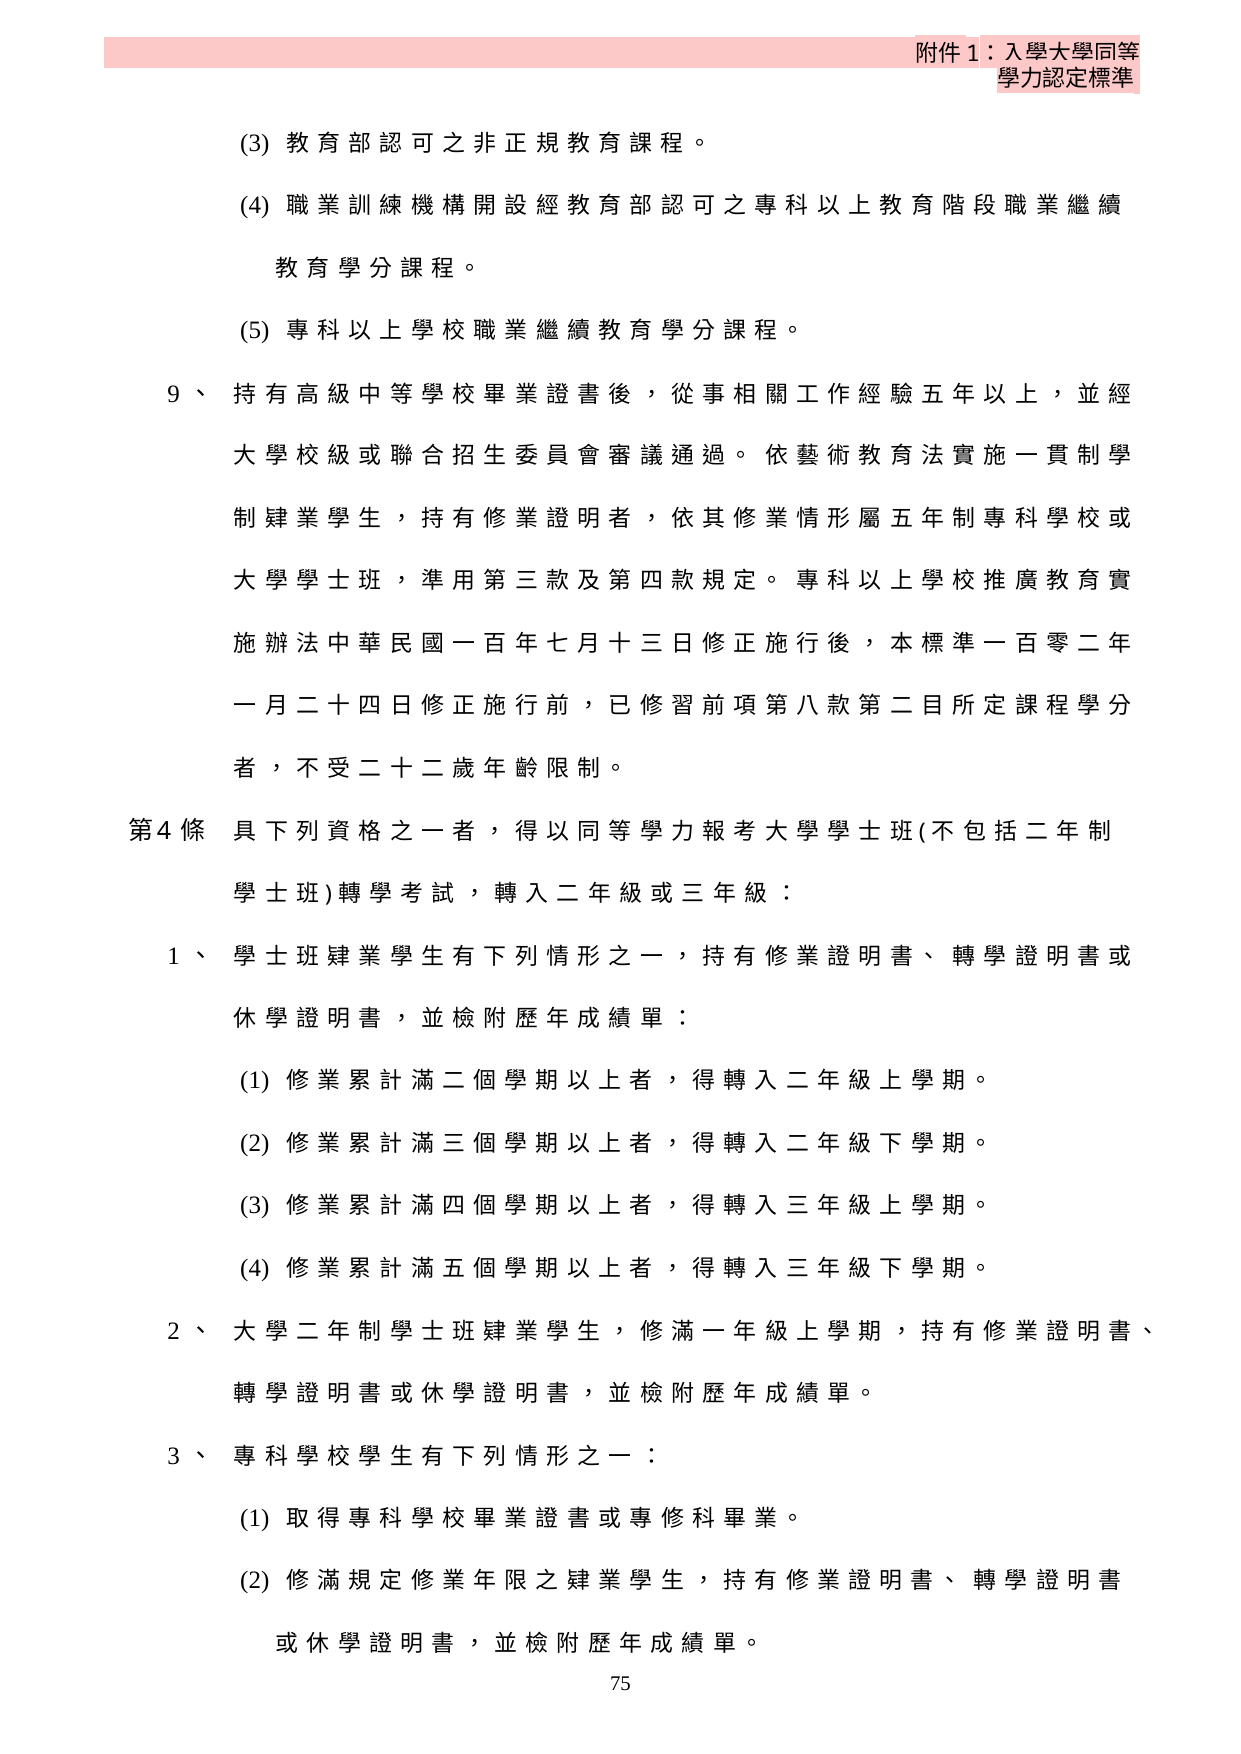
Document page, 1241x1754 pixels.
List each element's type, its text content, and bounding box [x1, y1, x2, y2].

list 修業累計滿三個學期以上者，得轉入二年級下學期。 [237, 1100, 1136, 1162]
list 教育部認可之非正規教育課程。 [237, 100, 1136, 162]
list 修業累計滿五個學期以上者，得轉入三年級下學期。 [237, 1225, 1136, 1287]
list 修業累計滿四個學期以上者，得轉入三年級上學期。 [237, 1162, 1136, 1225]
list 學士班肄業學生有下列情形之一，持有修業證明書、轉學證明書或休學證明書，並檢附歷年成績單： [160, 912, 1136, 1037]
list 大學二年制學士班肄業學生，修滿一年級上學期，持有修業證明書、轉學證明書或休學證明書，並檢附歷年成績單。 [163, 1287, 1136, 1412]
list 取得專科學校畢業證書或專修科畢業。 [237, 1475, 1136, 1537]
list 修滿規定修業年限之肄業學生，持有修業證明書、轉學證明書或休學證明書，並檢附歷年成績單。 [237, 1537, 1136, 1662]
list 持有高級中等學校畢業證書後，從事相關工作經驗五年以上，並經大學校級或聯合招生委員會審議通過。依藝術教育法實施一貫制學制肄業學生，持有修業證明者，依其修業情形屬五年制專科學校或大學學士班，準用第三款及第四款規定。專科以上學校推廣教育實施辦法中華民國一百年七月十三日修正施行後，本標準一百零二年一月二十四日修正施行前，已修習前項第八款第二目所定課程學分者，不受二十二歲年齡限制。 [163, 350, 1136, 787]
list 職業訓練機構開設經教育部認可之專科以上教育階段職業繼續教育學分課程。 [237, 162, 1136, 287]
list 專科學校學生有下列情形之一： [163, 1412, 1136, 1475]
list 具下列資格之一者，得以同等學力報考大學學士班(不包括二年制學士班)轉學考試，轉入二年級或三年級： [119, 787, 1136, 912]
list 專科以上學校職業繼續教育學分課程。 [237, 287, 1136, 350]
list 修業累計滿二個學期以上者，得轉入二年級上學期。 [237, 1037, 1136, 1100]
